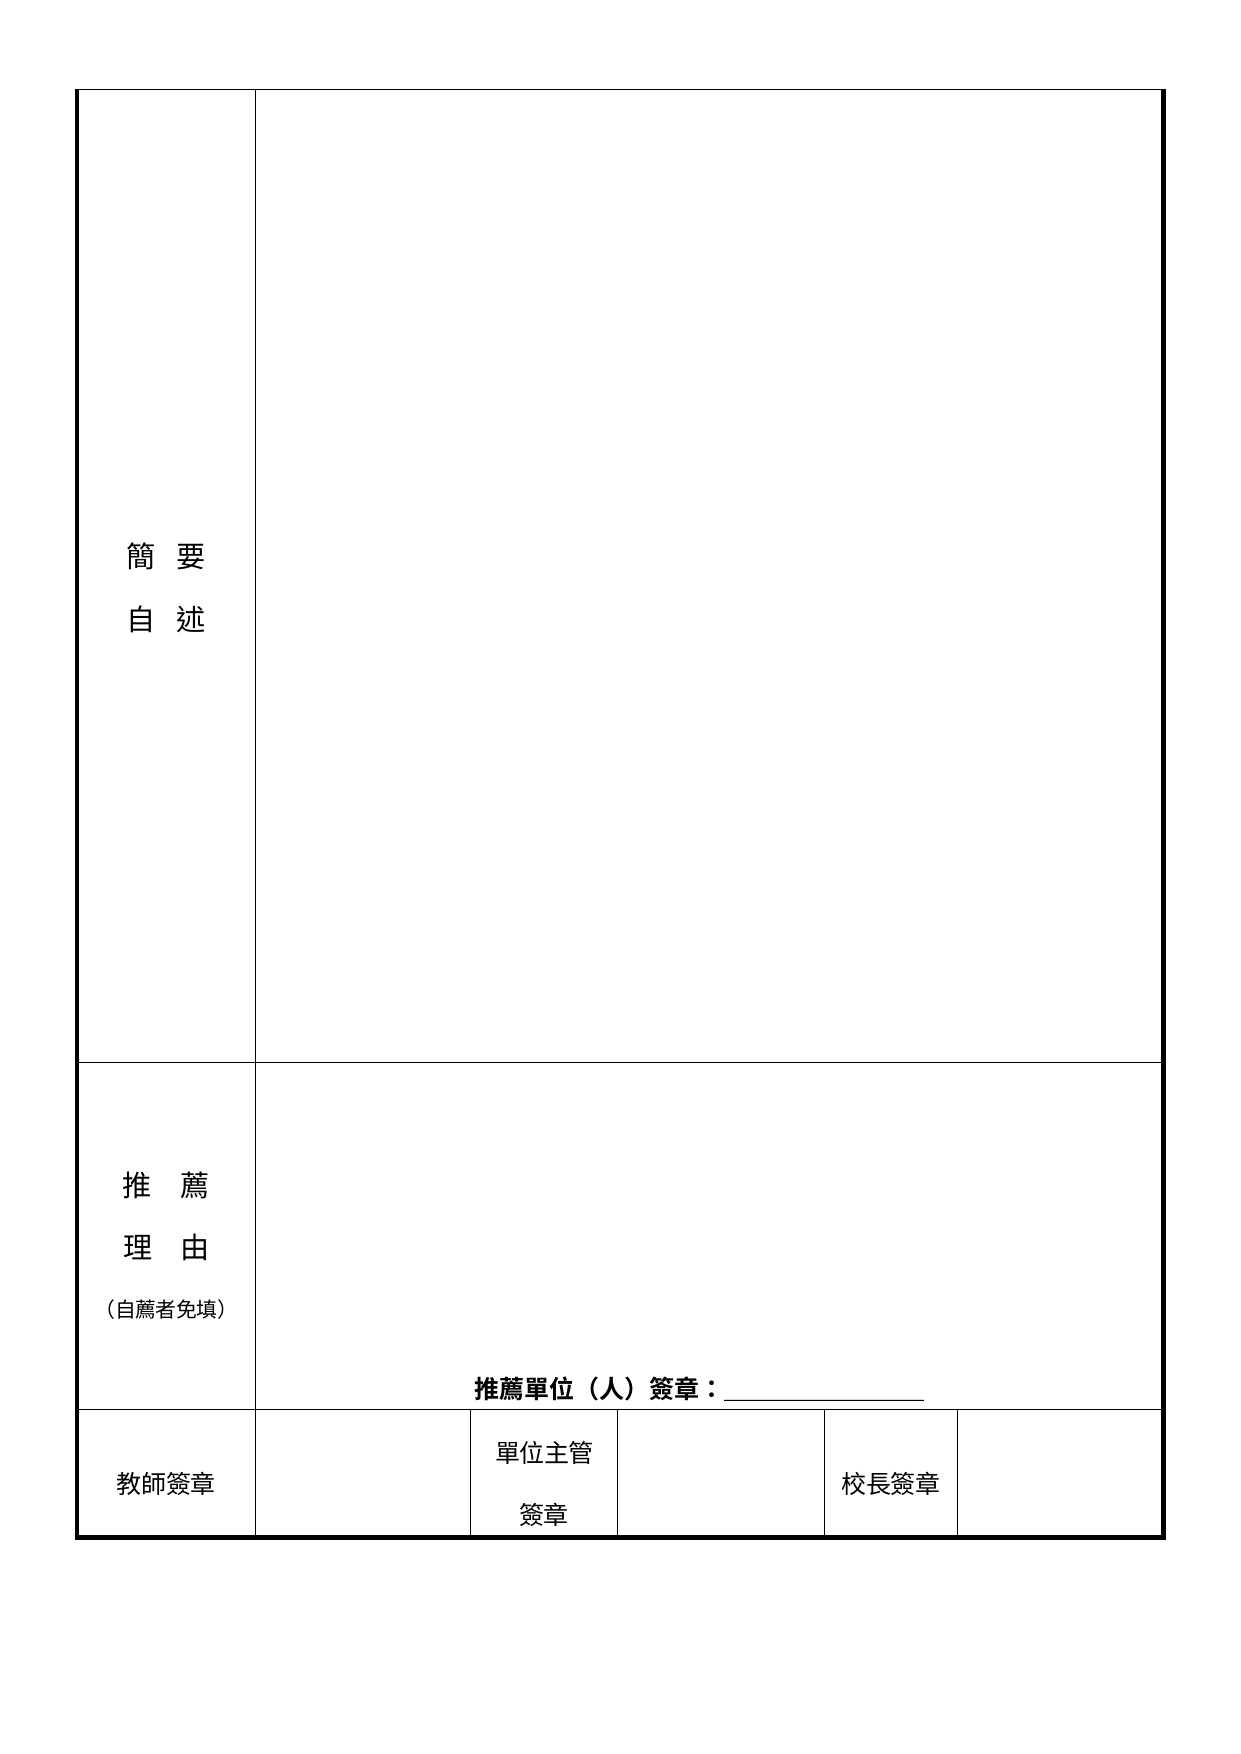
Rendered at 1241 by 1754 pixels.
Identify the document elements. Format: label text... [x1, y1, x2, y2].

table_cell [256, 90, 1161, 1062]
table_cell 校長簽章 [825, 1410, 957, 1535]
table_cell [256, 1410, 470, 1535]
table_cell [958, 1410, 1161, 1535]
table_cell 教師簽章 [79, 1410, 255, 1535]
table_cell 單位主管 簽章 [471, 1410, 617, 1535]
table_cell 推薦單位（人）簽章：＿＿＿＿＿＿＿＿ [256, 1063, 1161, 1409]
table_cell 簡 要 自 述 [79, 90, 255, 1062]
table_cell [618, 1410, 824, 1535]
table_cell 推 薦 理 由 （自薦者免填） [79, 1063, 255, 1409]
